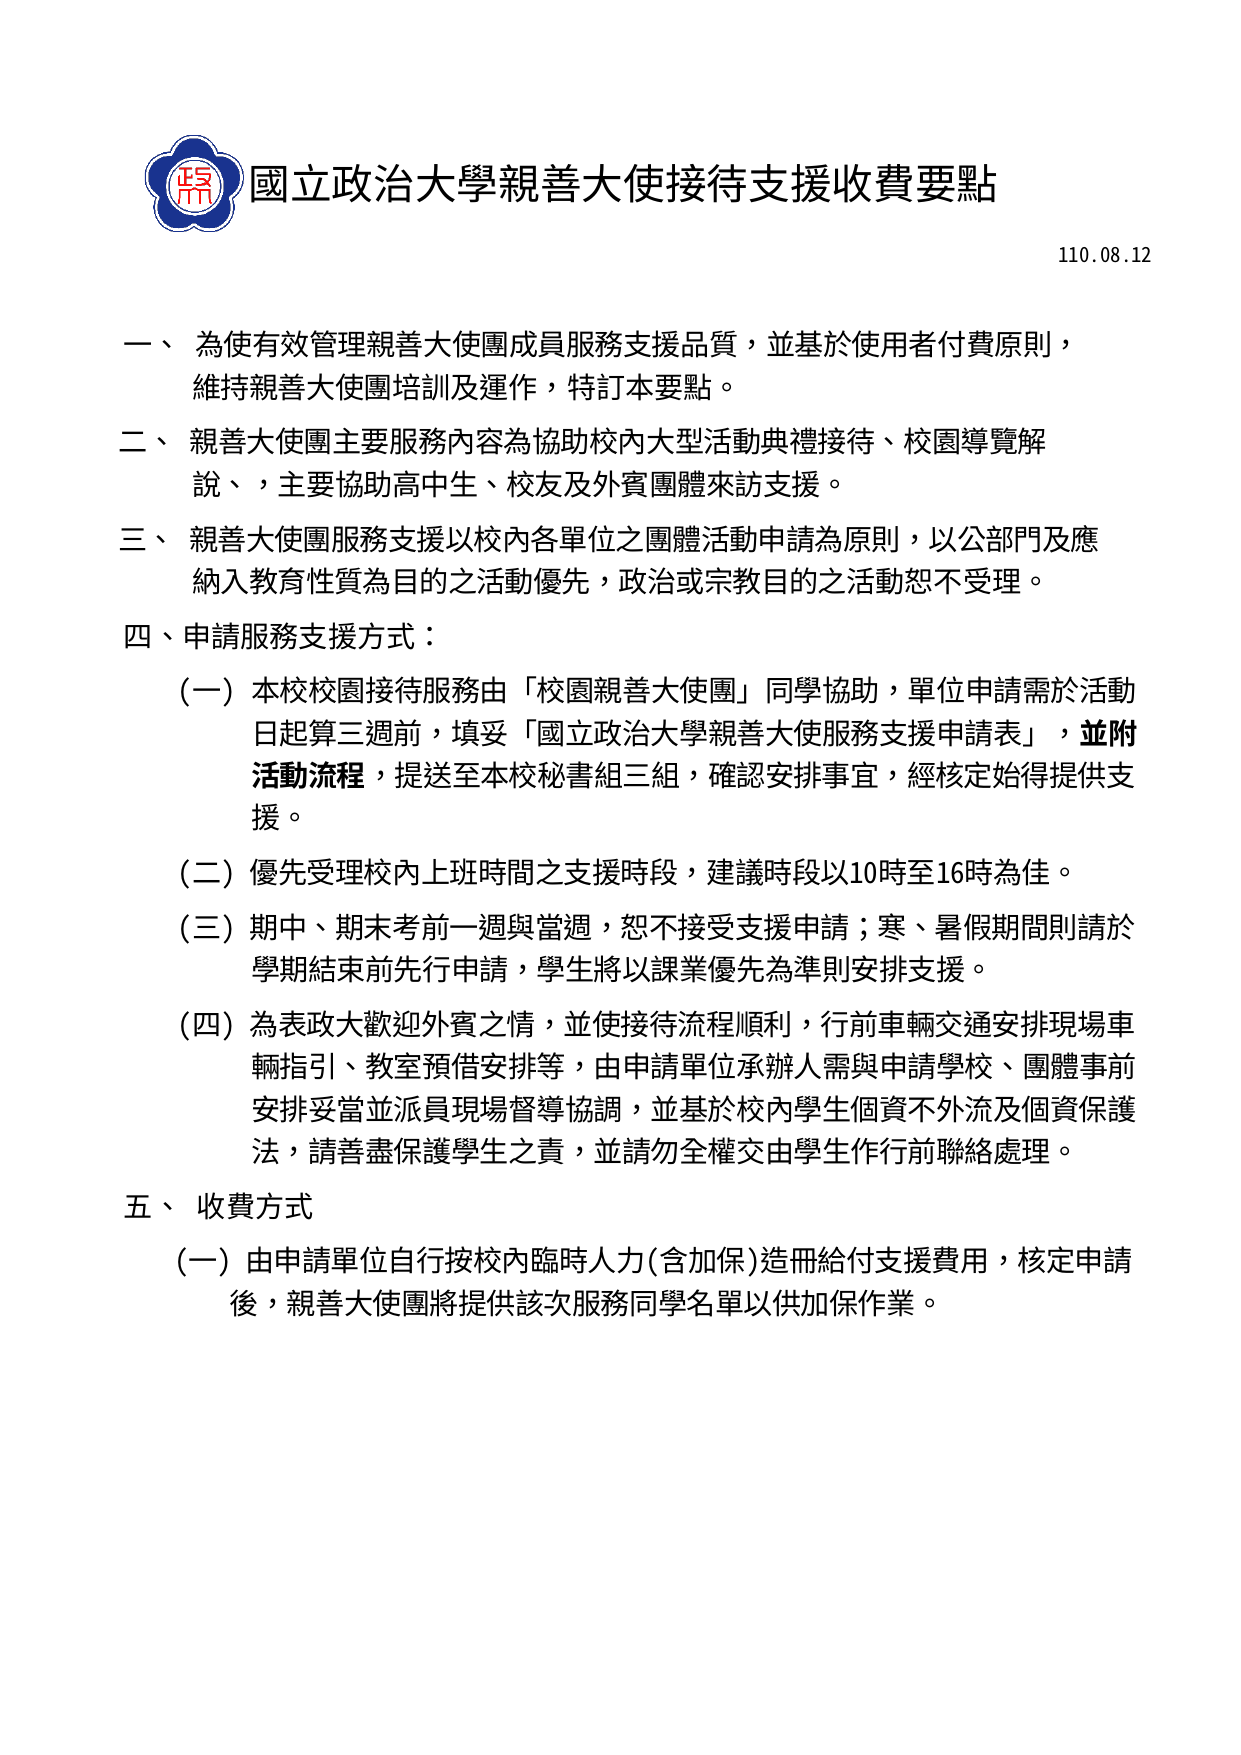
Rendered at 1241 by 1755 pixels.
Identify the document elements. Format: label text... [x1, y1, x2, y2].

text (四) 為表政大歡迎外賓之情，並使接待流程順利，行前車輛交通安排現場車輛指引、教室預借安排等，由申請單位承辦人需與申請學校、團體事前安排妥當並派員現場督導協調，並基於校內學生個資不外流及個資保護法，請善盡保護學生之責，並請勿全權交由學生作行前聯絡處理。 [177, 1001, 1152, 1171]
text 國立政治大學親善大使接待支援收費要點 [218, 151, 1158, 212]
text 二、 親善大使團主要服務內容為協助校內大型活動典禮接待、校園導覽解說、，主要協助高中生、校友及外賓團體來訪支援。 [118, 419, 1101, 503]
text (二) 優先受理校內上班時間之支援時段，建議時段以10時至16時為佳。 [177, 849, 1152, 892]
text [166, 157, 223, 212]
text 三、 親善大使團服務支援以校內各單位之團體活動申請為原則，以公部門及應納入教育性質為目的之活動優先，政治或宗教目的之活動恕不受理。 [118, 516, 1101, 601]
text [146, 151, 174, 212]
text 五、 收費方式 [124, 1183, 1152, 1225]
text (三) 期中、期末考前一週與當週，恕不接受支援申請；寒、暑假期間則請於學期結束前先行申請，學生將以課業優先為準則安排支援。 [177, 904, 1152, 989]
text 四、申請服務支援方式： [124, 613, 1152, 655]
text 一、 為使有效管理親善大使團成員服務支援品質，並基於使用者付費原則，維持親善大使團培訓及運作，特訂本要點。 [124, 322, 1101, 406]
text (一) 由申請單位自行按校內臨時人力(含加保)造冊給付支援費用，核定申請後，親善大使團將提供該次服務同學名單以供加保作業。 [174, 1238, 1152, 1322]
text [214, 151, 243, 212]
text (一) 本校校園接待服務由「校園親善大使團」同學協助，單位申請需於活動日起算三週前，填妥「國立政治大學親善大使服務支援申請表」，並附活動流程，提送至本校秘書組三組，確認安排事宜，經核定始得提供支援。 [177, 668, 1152, 837]
text [89, 151, 166, 212]
text 110.08.12 [89, 238, 1152, 268]
